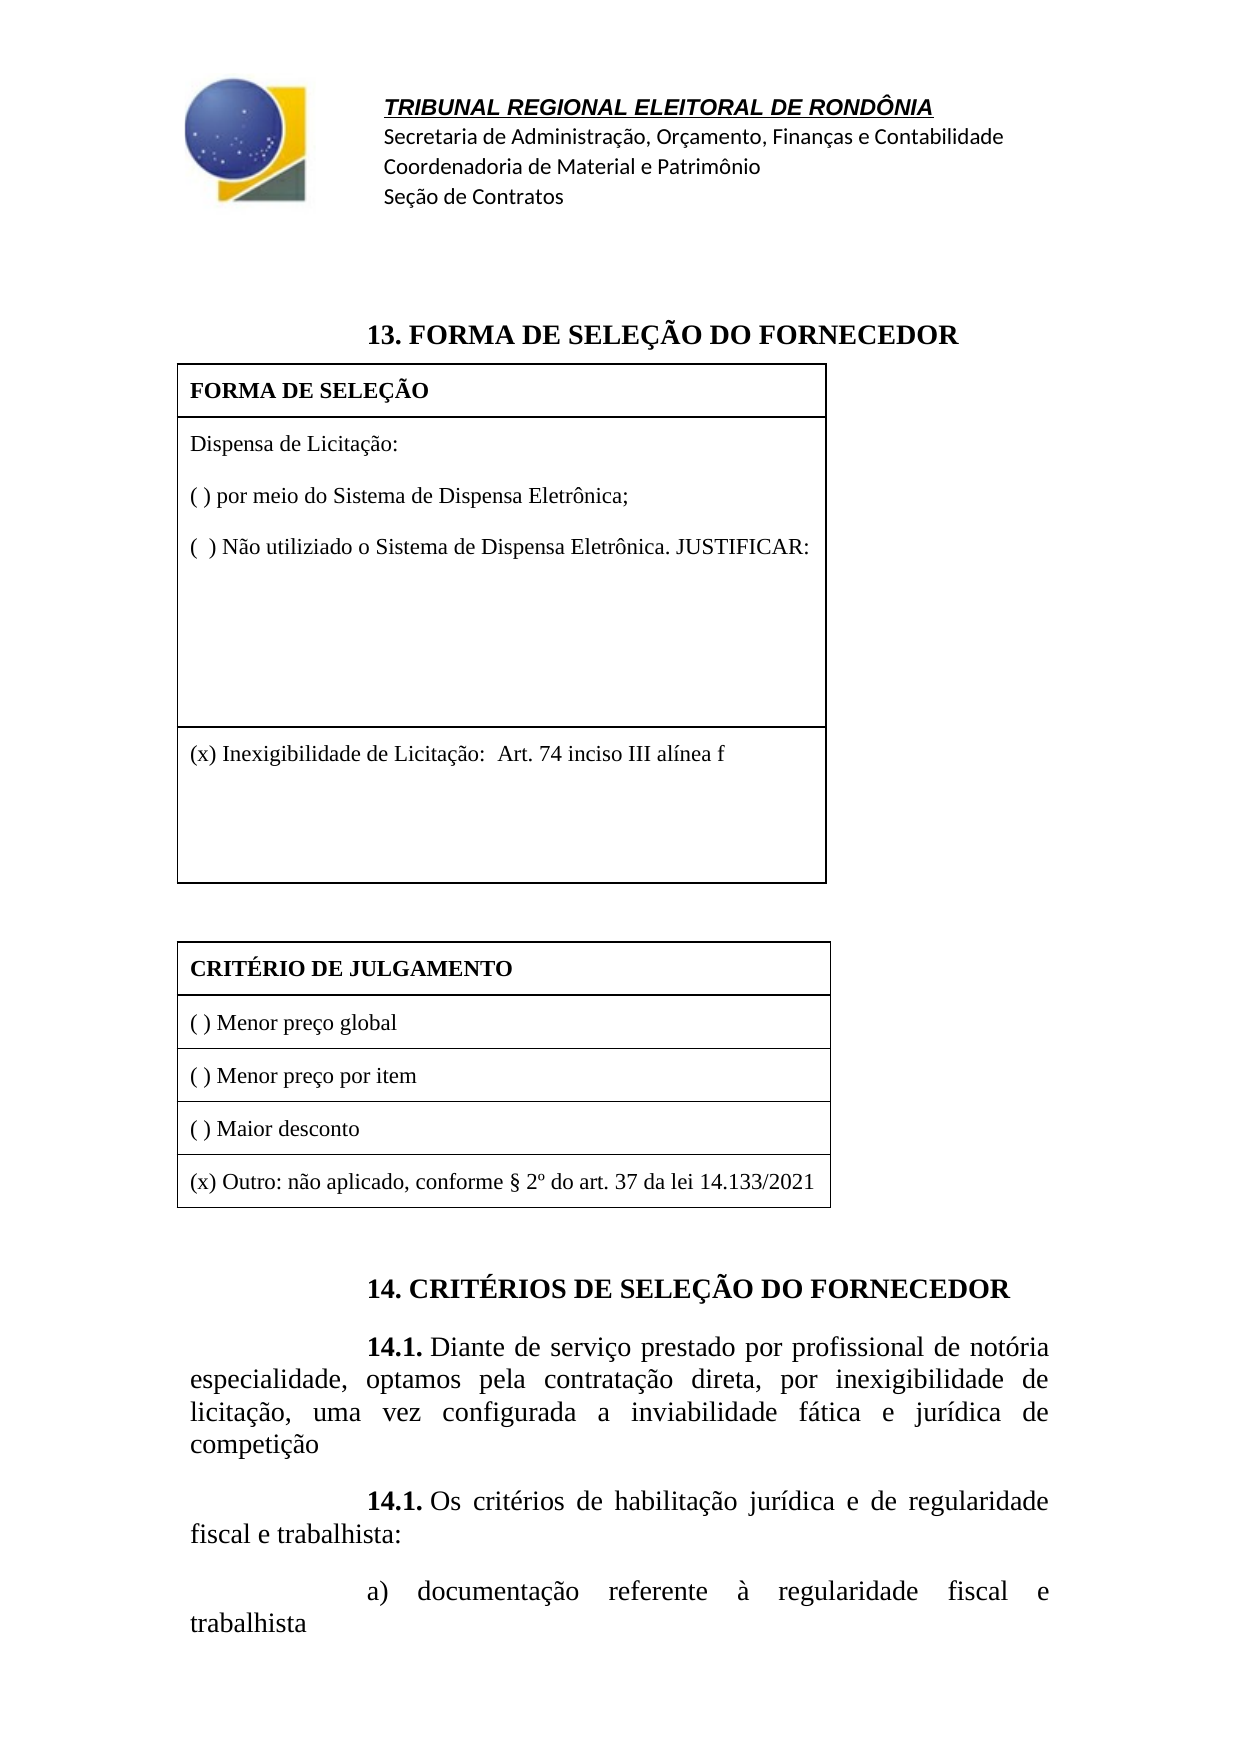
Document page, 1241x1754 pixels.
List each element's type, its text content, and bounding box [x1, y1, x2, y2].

table_header CRITÉRIO DE JULGAMENTO [178, 943, 830, 994]
text 14.1. Os critérios de habilitação jurídica e de regularidade fiscal e trabalhista: [190, 1484, 1051, 1549]
table_cell ( ) Menor preço por item [178, 1049, 830, 1101]
table_cell ( ) Menor preço global [178, 996, 830, 1047]
text 14. CRITÉRIOS DE SELEÇÃO DO FORNECEDOR [190, 1272, 1051, 1305]
table_cell (x) Inexigibilidade de Licitação: Art. 74 inciso III alínea f [178, 728, 825, 882]
table_cell (x) Outro: não aplicado, conforme § 2º do art. 37 da lei 14.133/2021 [178, 1155, 830, 1207]
table_header FORMA DE SELEÇÃO [178, 365, 825, 416]
table_cell Dispensa de Licitação: ( ) por meio do Sistema de Dispensa Eletrônica; ( ) Não utiliziado o Sistema de Dispensa Eletrônica. JUSTIFICAR: [178, 418, 825, 726]
text a) documentação referente à regularidade fiscal e trabalhista [190, 1574, 1051, 1639]
table_cell ( ) Maior desconto [178, 1102, 830, 1154]
text 14.1. Diante de serviço prestado por profissional de notória especialidade, optamos pela contratação direta, por inexigibilidade de licitação, uma vez configurada a inviabilidade fática e jurídica de competição [190, 1330, 1051, 1459]
text 13. FORMA DE SELEÇÃO DO FORNECEDOR [190, 318, 1051, 351]
